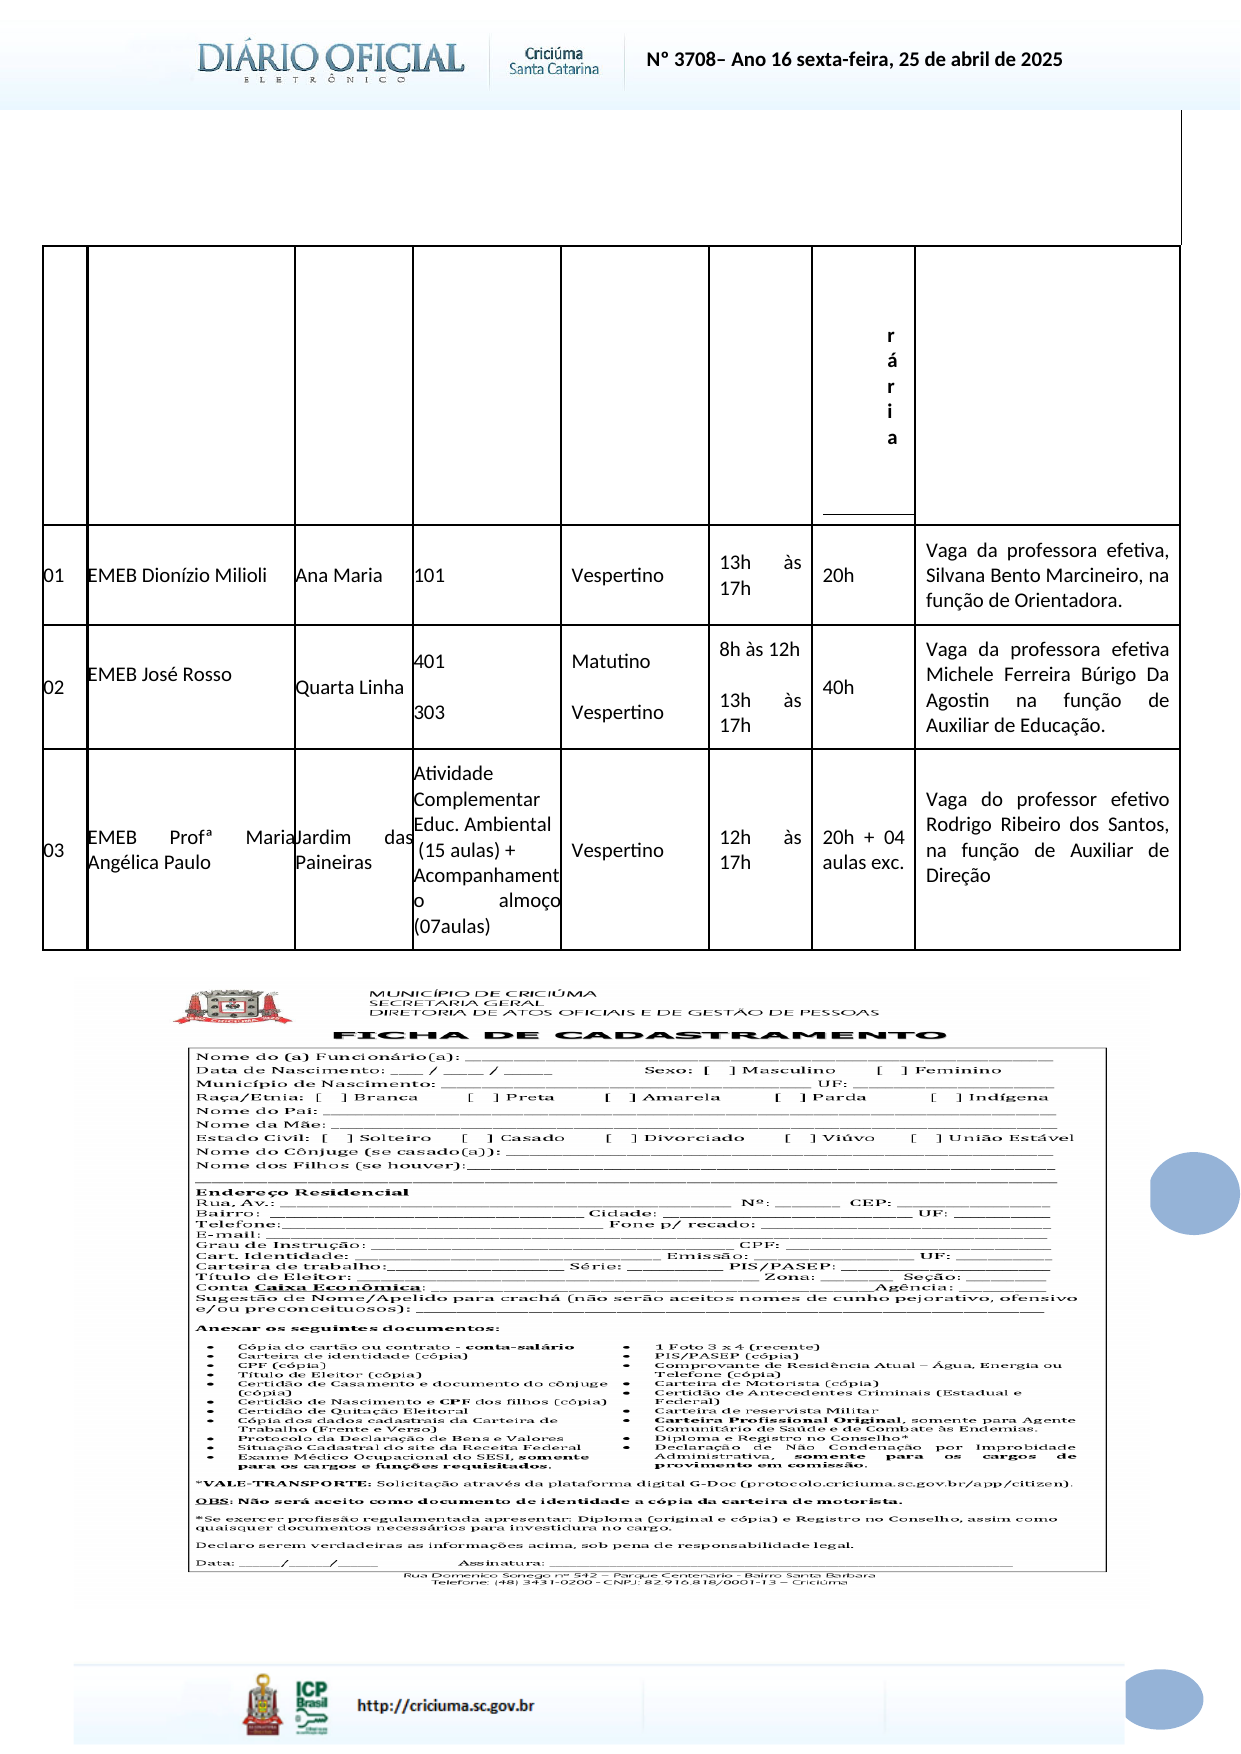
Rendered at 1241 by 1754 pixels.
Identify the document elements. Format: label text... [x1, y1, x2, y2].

table_cell 20h [813, 526, 914, 623]
table_cell EMEB Profª Maria Angélica Paulo [89, 750, 294, 949]
table_cell Quarta Linha [296, 626, 412, 748]
table_header [916, 247, 1179, 524]
table_header [710, 247, 811, 524]
table_cell 01 [44, 526, 86, 623]
table_header [562, 247, 708, 524]
table_cell Vespertino [562, 750, 708, 949]
table_cell Matutino Vespertino [562, 626, 708, 748]
table_cell Jardim das Paineiras [296, 750, 412, 949]
table_cell Vaga da professora efetiva Michele Ferreira Búrigo Da Agostin na função de Auxiliar de Educação. [916, 626, 1179, 748]
table_cell 03 [44, 750, 86, 949]
table_cell Vaga da professora efetiva, Silvana Bento Marcineiro, na função de Orientadora. [916, 526, 1179, 623]
table_cell Vespertino [562, 526, 708, 623]
table_cell 40h [813, 626, 914, 748]
table_cell 20h + 04 aulas exc. [813, 750, 914, 949]
table_cell 401 303 [414, 626, 560, 748]
table_cell EMEB Dionízio Milioli [89, 526, 294, 623]
table_header rária [813, 247, 914, 524]
table_cell 13h às 17h [710, 526, 811, 623]
table_cell 8h às 12h 13h às 17h [710, 626, 811, 748]
table_cell Ana Maria [296, 526, 412, 623]
table_header [89, 247, 294, 524]
table_header [44, 247, 86, 524]
table_cell 101 [414, 526, 560, 623]
table_cell Atividade Complementar Educ. Ambiental (15 aulas) + Acompanhamento almoço (07aulas) [414, 750, 560, 949]
table_cell Vaga do professor efetivo Rodrigo Ribeiro dos Santos, na função de Auxiliar de Direção [916, 750, 1179, 949]
table_cell 02 [44, 626, 86, 748]
table_header [414, 247, 560, 524]
table_header [296, 247, 412, 524]
table_cell 12h às 17h [710, 750, 811, 949]
table_cell EMEB José Rosso [89, 626, 294, 748]
